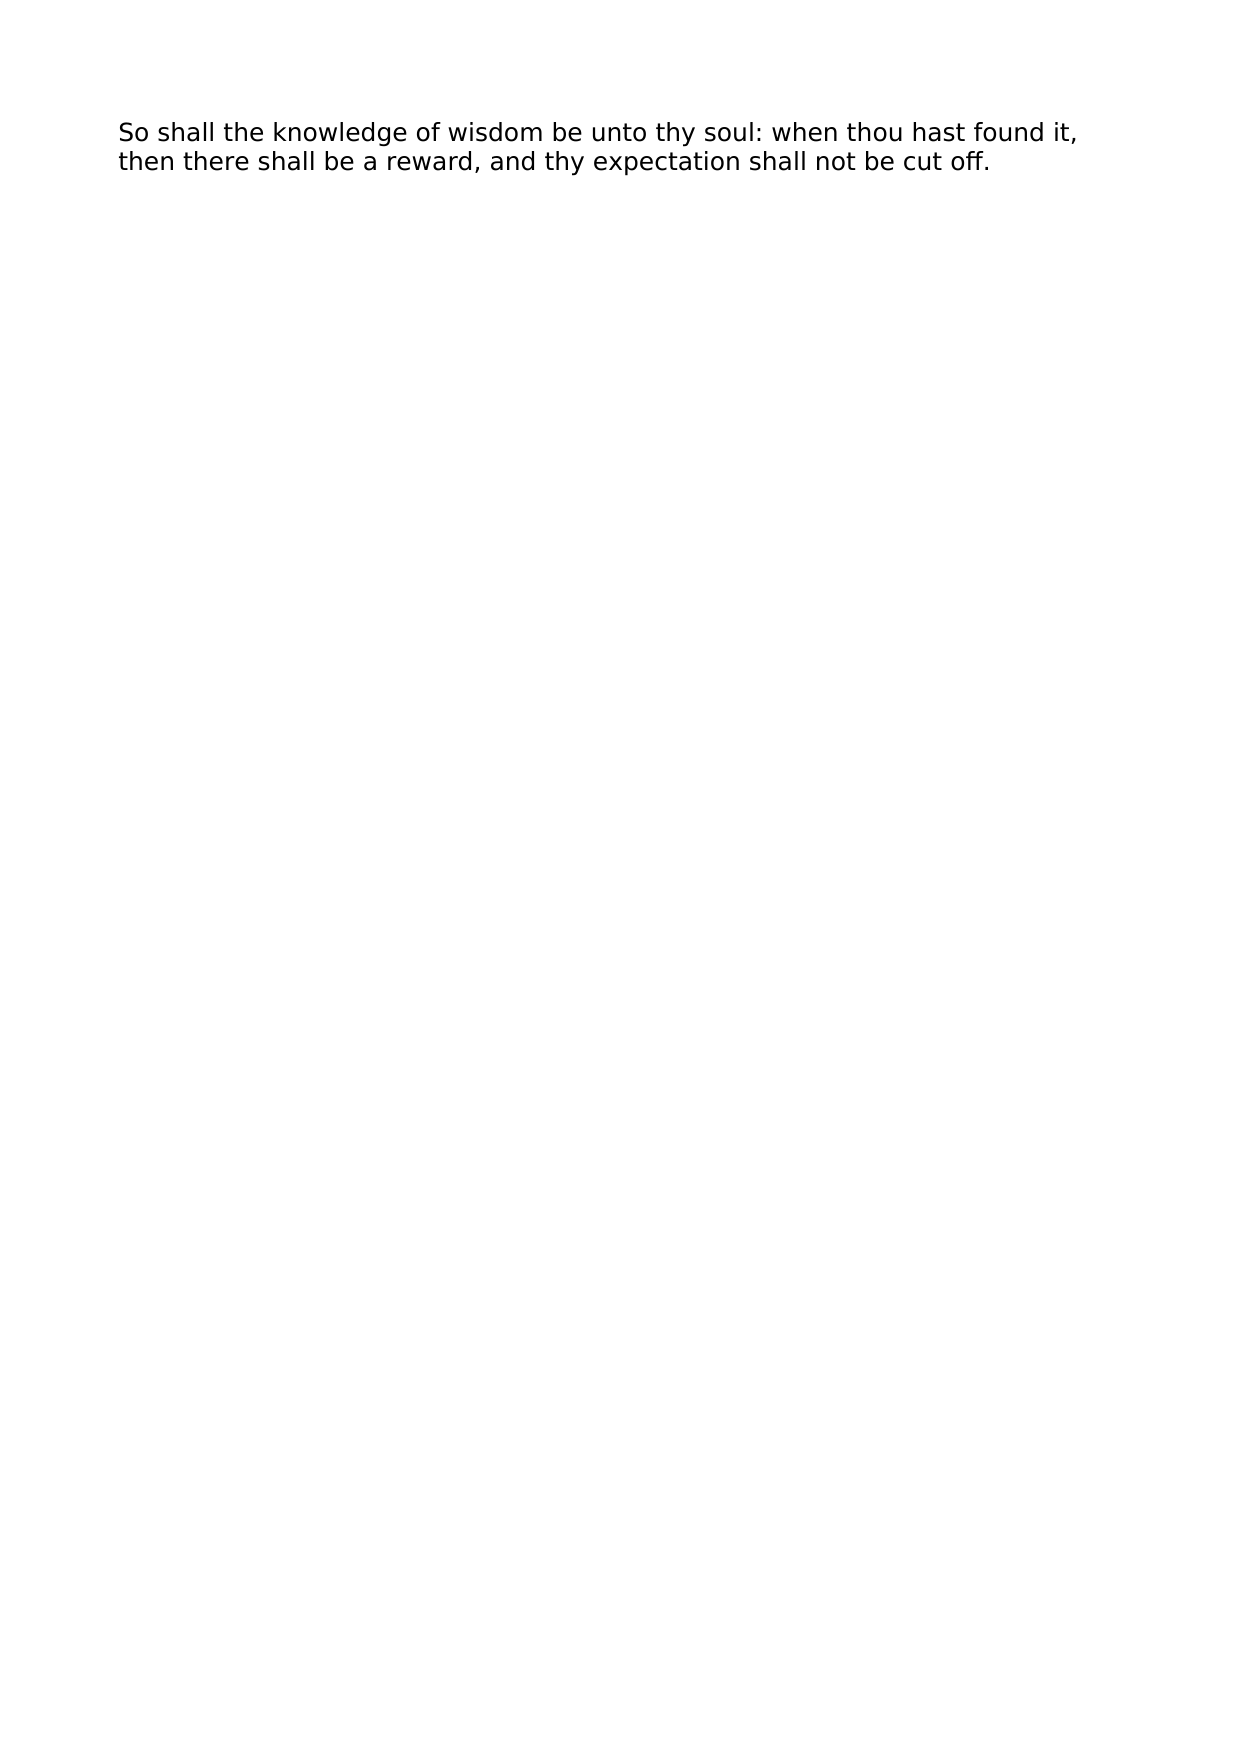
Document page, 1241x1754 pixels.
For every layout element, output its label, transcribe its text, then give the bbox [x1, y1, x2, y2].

text So shall the knowledge of wisdom be unto thy soul: when thou hast found it, then there shall be a reward, and thy expectation shall not be cut off. [118, 118, 1122, 176]
